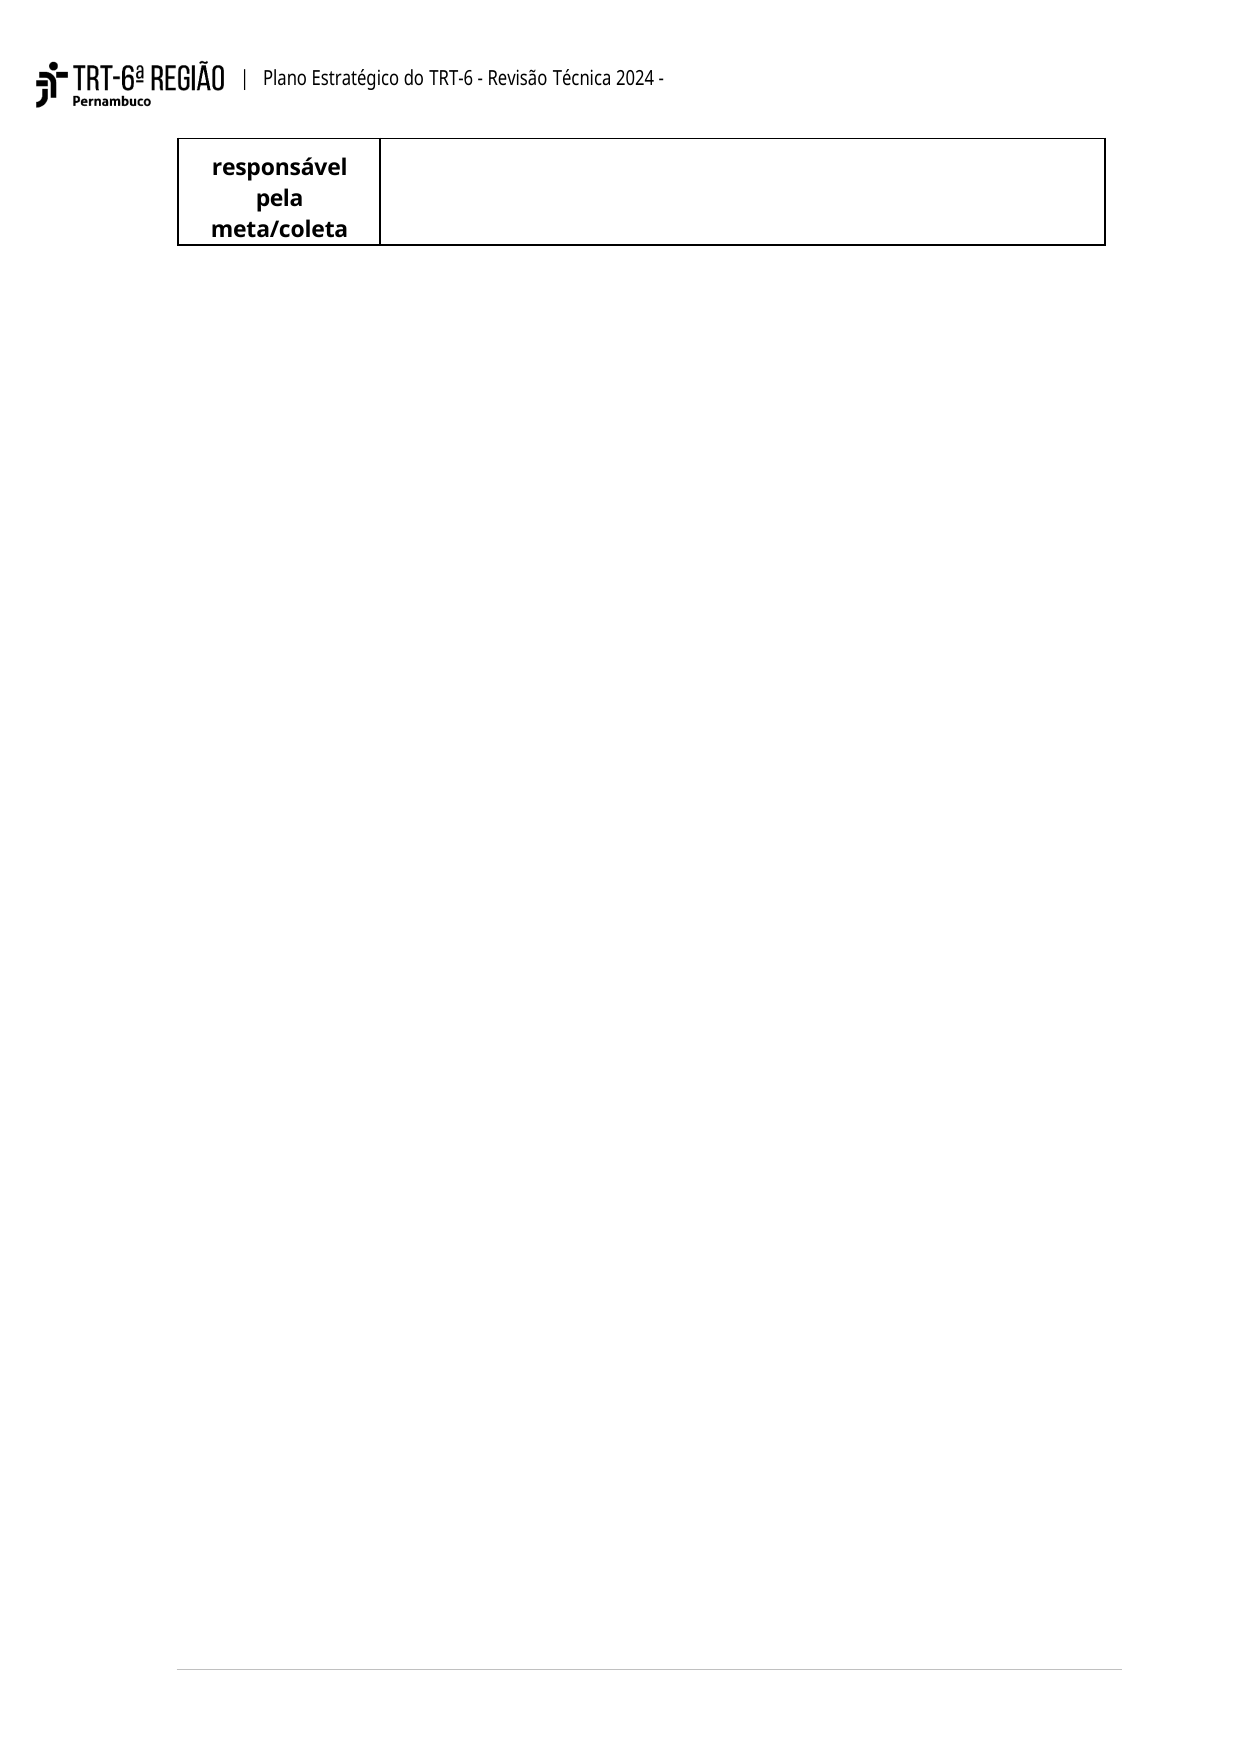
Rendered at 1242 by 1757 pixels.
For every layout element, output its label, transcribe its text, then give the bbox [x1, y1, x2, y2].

table_cell [381, 139, 1104, 244]
table_cell responsável pela meta/coleta [179, 139, 379, 244]
